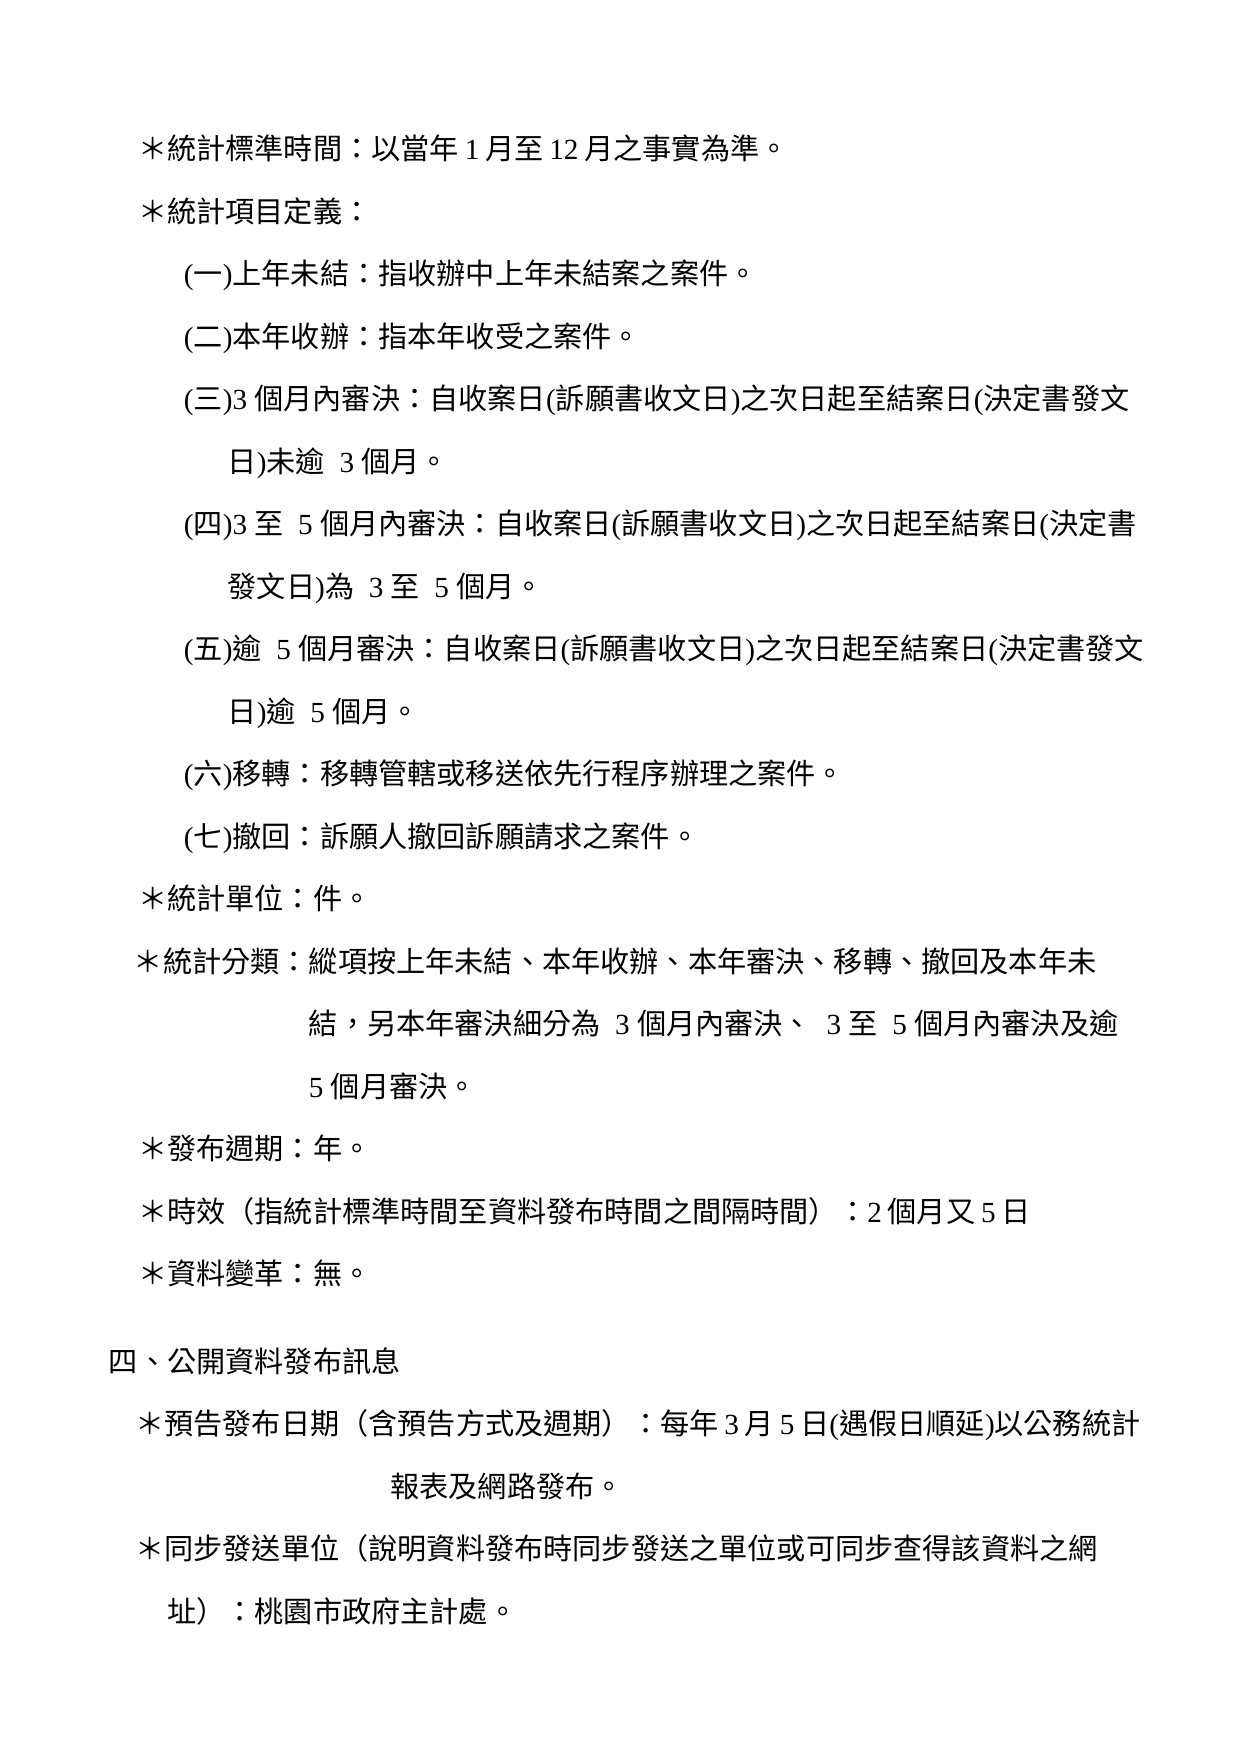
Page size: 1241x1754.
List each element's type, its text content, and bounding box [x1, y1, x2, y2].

table_header 統計資料背景說明 資料種類：其他行政統計 資料項目：桃園市政府訴願案件收辦情形 一、發布及編製機關單位 ＊發布機關、單位：桃園市政府法務局會計室 ＊編製單位：桃園市政府法務局行政救濟科 ＊聯絡電話：(03)3322101#5701 ＊傳真：(03)3391726 ＊聯絡人：洪惠娟 ＊電子信箱：10062969@mail.tycg.gov.tw 二、發布形式 口頭： （ ）記者會或說明會 書面： （ ）新聞稿 （ ）報表 （ ）書刊，刊名： ＊電子媒體： （ ）線上書刊及資料庫，網址： （ ）磁片 （ ）光碟片 （V）其他 Open Document File (odf)、Portable Document Format (pdf) 或Excel檔案。 三、資料範圍、週期及時效 ＊統計地區範圍及對象：民眾不服本府所屬機關及復興區公所所為之行政處分，或依法申請之案件不作為，向本府提起訴願之案件。以本府辦理訴願案件為統計範圍及對象。 ＊統計標準時間：以當年1月至12月之事實為準。 ＊統計項目定義： (一)上年未結：指收辦中上年未結案之案件。 (二)本年收辦：指本年收受之案件。 (三)3 個月內審決：自收案日(訴願書收文日)之次日起至結案日(決定書發文日)未逾 3 個月。 (四)3 至 5 個月內審決：自收案日(訴願書收文日)之次日起至結案日(決定書發文日)為 3 至 5 個月。 (五)逾 5 個月審決：自收案日(訴願書收文日)之次日起至結案日(決定書發文日)逾 5 個月。 (六)移轉：移轉管轄或移送依先行程序辦理之案件。 (七)撤回：訴願人撤回訴願請求之案件。 ＊統計單位：件。 ＊統計分類：縱項按上年未結、本年收辦、本年審決、移轉、撤回及本年未結，另本年審決細分為 3 個月內審決、 3 至 5 個月內審決及逾 5 個月審決。 ＊發布週期：年。 ＊時效（指統計標準時間至資料發布時間之間隔時間）：2個月又5日 ＊資料變革：無。 四、公開資料發布訊息 ＊預告發布日期（含預告方式及週期）：每年3月5日(遇假日順延)以公務統計 報表及網路發布。 ＊同步發送單位（說明資料發布時同步發送之單位或可同步查得該資料之網址）：桃園市政府主計處。 五、資料品質 ＊統計指標編製方法與資料來源說明：本局行政救濟科依桃園市政府訴願便民服務之資料編製。 ＊統計資料交叉查核及確保資料合理性之機制： (一) 本年審決小計為各細項之加總。 (二) 本年未結等於上年未結加上本年收辦減去本年審決、移轉及撤回。 六、須注意及預定改變之事項（說明預定修正之資料、定義、統計方法等及其修正原因）：無。 七、其他事項：無。 [98, 105, 1155, 1630]
